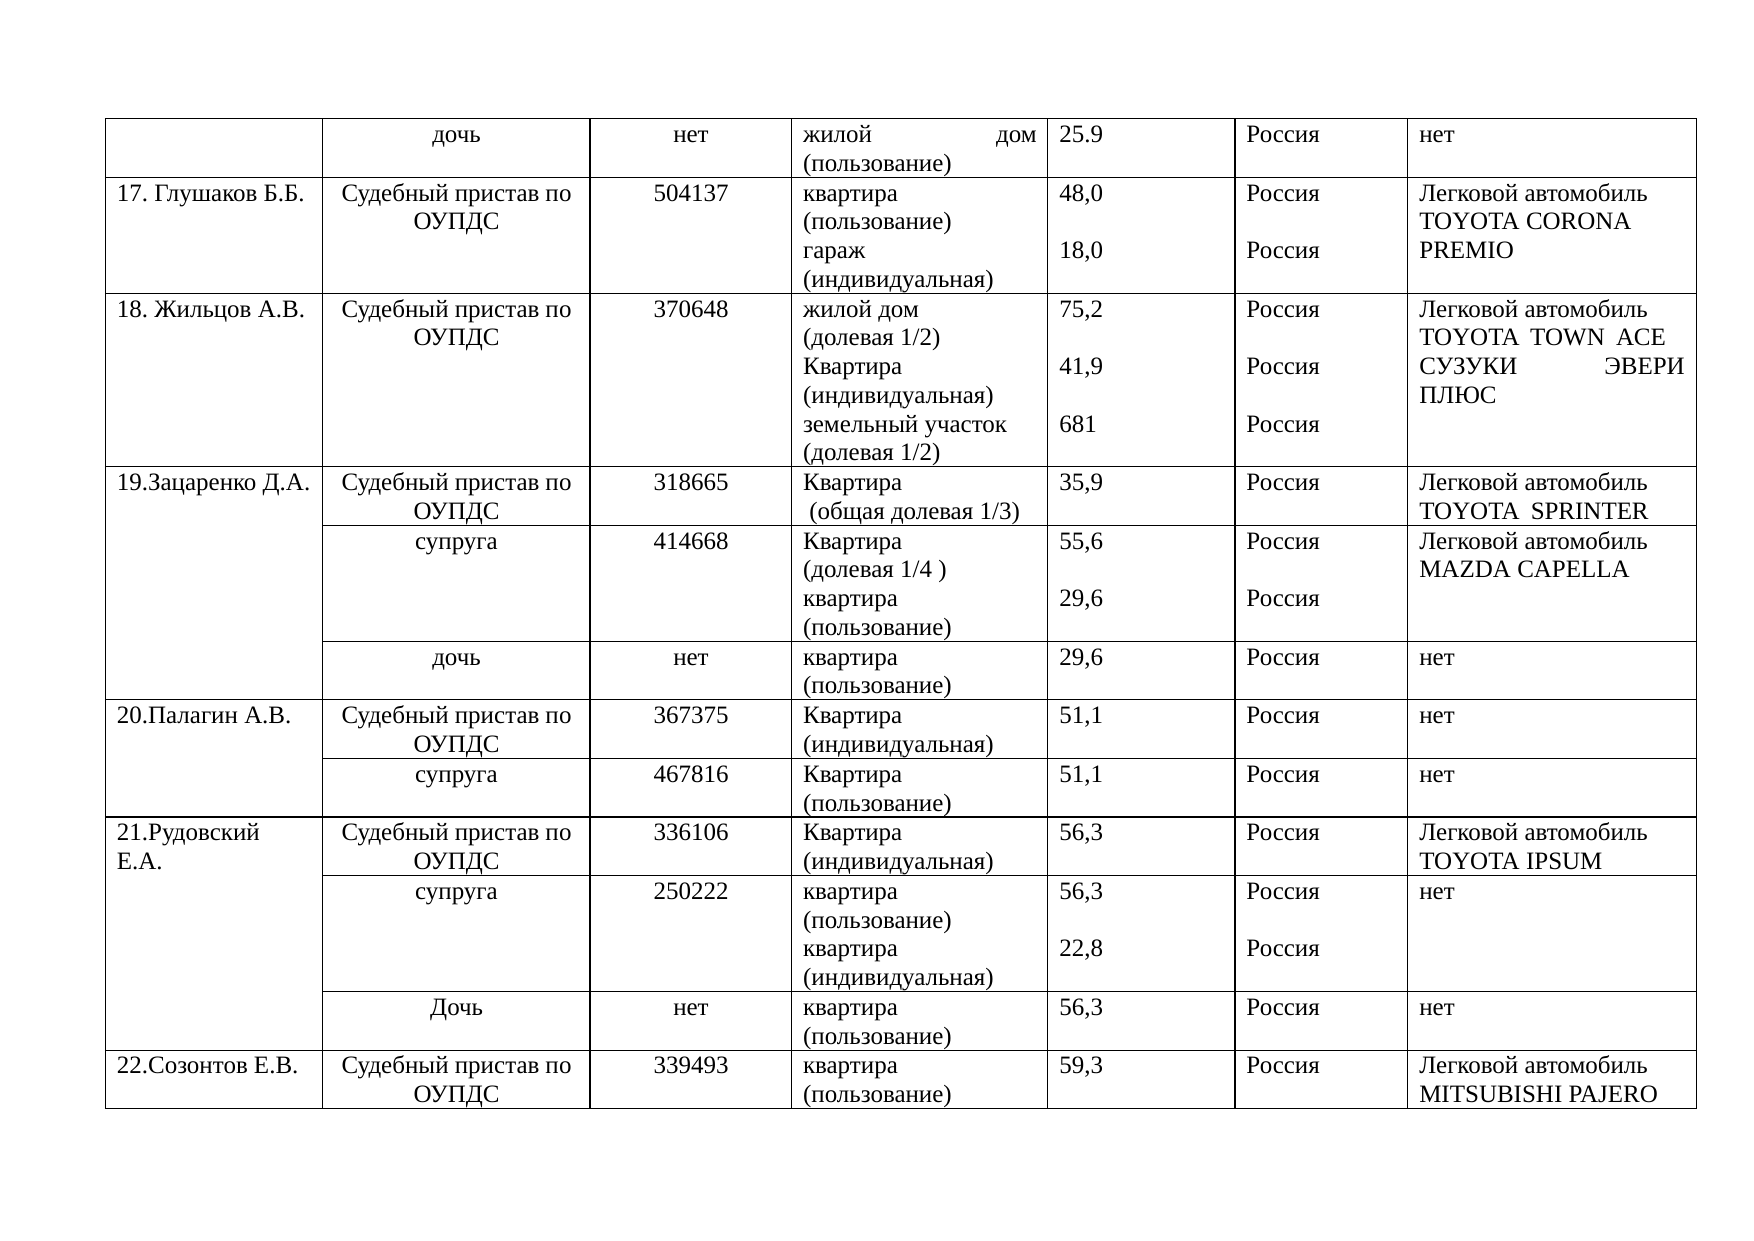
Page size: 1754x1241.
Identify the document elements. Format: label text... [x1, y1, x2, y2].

table_cell 504137 [591, 178, 791, 293]
table_cell дочь [323, 642, 589, 699]
table_cell нет [1408, 119, 1696, 177]
table_cell 56,3 [1048, 992, 1234, 1049]
table_cell 18. Жильцов А.В. [106, 294, 322, 466]
table_cell нет [591, 119, 791, 177]
table_cell Россия Россия Россия [1236, 294, 1407, 466]
table_cell Квартира (долевая 1/4 ) квартира (пользование) [792, 526, 1047, 641]
table_cell 19.Зацаренко Д.А. [106, 467, 322, 699]
table_cell Россия Россия [1236, 178, 1407, 293]
table_cell нет [1408, 759, 1696, 816]
table_cell 51,1 [1048, 700, 1234, 758]
table_cell жилой дом (пользование) [792, 119, 1047, 177]
table_cell 414668 [591, 526, 791, 641]
table_cell 59,3 [1048, 1051, 1234, 1108]
table_cell 29,6 [1048, 642, 1234, 699]
table_cell 51,1 [1048, 759, 1234, 816]
table_cell квартира (пользование) гараж (индивидуальная) [792, 178, 1047, 293]
table_cell нет [1408, 700, 1696, 758]
table_cell Квартира (пользование) [792, 759, 1047, 816]
table_cell Россия [1236, 992, 1407, 1049]
table_cell Судебный пристав по ОУПДС [323, 1051, 589, 1108]
table_cell Россия [1236, 1051, 1407, 1108]
table_cell Россия [1236, 642, 1407, 699]
table_cell нет [1408, 876, 1696, 991]
table_cell квартира (пользование) квартира (индивидуальная) [792, 876, 1047, 991]
table_cell 367375 [591, 700, 791, 758]
table_cell Судебный пристав по ОУПДС [323, 467, 589, 525]
table_cell Легковой автомобиль MAZDA CAPELLA [1408, 526, 1696, 641]
table_cell супруга [323, 876, 589, 991]
table_cell Легковой автомобиль TOYOTA SPRINTER [1408, 467, 1696, 525]
table_cell Квартира (общая долевая 1/3) [792, 467, 1047, 525]
table_cell 55,6 29,6 [1048, 526, 1234, 641]
table_cell Россия [1236, 700, 1407, 758]
table_cell Россия Россия [1236, 876, 1407, 991]
table_cell 48,0 18,0 [1048, 178, 1234, 293]
table_cell [106, 119, 322, 177]
table_cell Россия [1236, 119, 1407, 177]
table_cell Россия [1236, 467, 1407, 525]
table_cell Квартира (индивидуальная) [792, 700, 1047, 758]
table_cell Россия [1236, 759, 1407, 816]
table_cell 25,9 [1048, 119, 1234, 177]
table_cell Судебный пристав по ОУПДС [323, 178, 589, 293]
table_cell Дочь [323, 992, 589, 1049]
table_cell 250222 [591, 876, 791, 991]
table_cell квартира (пользование) [792, 992, 1047, 1049]
table_cell Квартира (индивидуальная) [792, 818, 1047, 875]
table_cell Легковой автомобиль TOYOTA IPSUM [1408, 818, 1696, 875]
table_cell супруга [323, 759, 589, 816]
table_cell Судебный пристав по ОУПДС [323, 294, 589, 466]
table_cell 339493 [591, 1051, 791, 1108]
table_cell нет [1408, 992, 1696, 1049]
table_cell дочь [323, 119, 589, 177]
table_cell 75,2 41,9 681 [1048, 294, 1234, 466]
table_cell нет [1408, 642, 1696, 699]
table_cell 35,9 [1048, 467, 1234, 525]
table_cell 370648 [591, 294, 791, 466]
table_cell нет [591, 642, 791, 699]
table_cell 17. Глушаков Б.Б. [106, 178, 322, 293]
table_cell супруга [323, 526, 589, 641]
table_cell 22.Созонтов Е.В. [106, 1051, 322, 1108]
table_cell 56,3 [1048, 818, 1234, 875]
table_cell 56,3 22,8 [1048, 876, 1234, 991]
table_cell нет [591, 992, 791, 1049]
table_cell 21.Рудовский Е.А. [106, 818, 322, 1049]
table_cell Судебный пристав по ОУПДС [323, 700, 589, 758]
table_cell 336106 [591, 818, 791, 875]
table_cell квартира (пользование) [792, 642, 1047, 699]
table_cell квартира (пользование) [792, 1051, 1047, 1108]
table_cell Россия [1236, 818, 1407, 875]
table_cell жилой дом (долевая 1/2) Квартира (индивидуальная) земельный участок (долевая 1/2) [792, 294, 1047, 466]
table_cell 467816 [591, 759, 791, 816]
table_cell Россия Россия [1236, 526, 1407, 641]
table_cell Легковой автомобиль TOYOTA TOWN ACE СУЗУКИ ЭВЕРИ ПЛЮС [1408, 294, 1696, 466]
table_cell 318665 [591, 467, 791, 525]
table_cell Легковой автомобиль MITSUBISHI PAJERO [1408, 1051, 1696, 1108]
table_cell 20.Палагин А.В. [106, 700, 322, 816]
table_cell Легковой автомобиль TOYOTA CORONA PREMIO [1408, 178, 1696, 293]
table_cell Судебный пристав по ОУПДС [323, 818, 589, 875]
